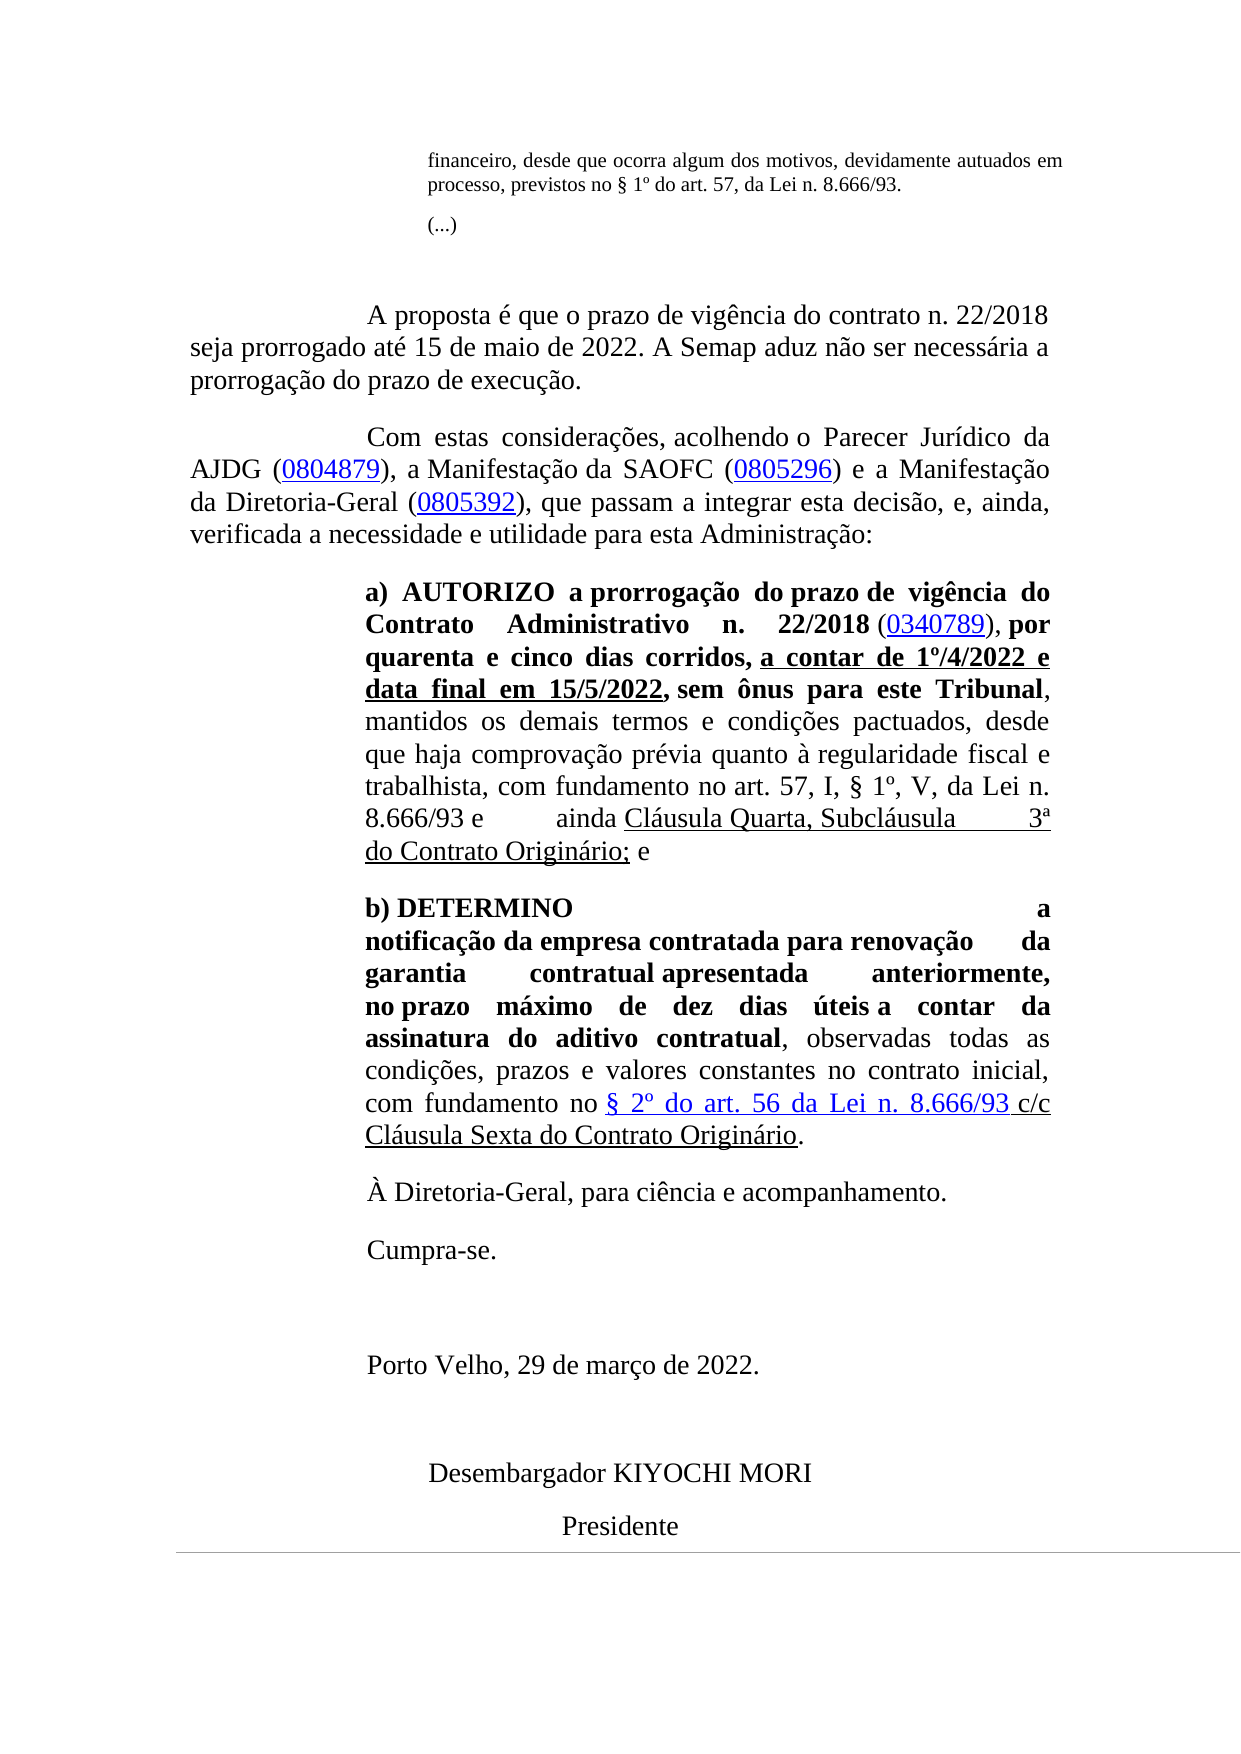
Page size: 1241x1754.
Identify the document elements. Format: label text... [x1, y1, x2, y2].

text (...) [427, 212, 1063, 236]
text Desembargador KIYOCHI MORI [177, 1456, 1063, 1489]
text Presidente [177, 1509, 1063, 1542]
text b) DETERMINO a notificação da empresa contratada para renovação da garantia contratual apresentada anteriormente, no prazo máximo de dez dias úteis a contar da assinatura do aditivo contratual, observadas todas as condições, prazos e valores constantes no contrato inicial, com fundamento no § 2º do art. 56 da Lei n. 8.666/93 c/c Cláusula Sexta do Contrato Originário. [365, 891, 1051, 1151]
text A proposta é que o prazo de vigência do contrato n. 22/2018 seja prorrogado até 15 de maio de 2022. A Semap aduz não ser necessária a prorrogação do prazo de execução. [190, 298, 1051, 395]
text Cumpra-se. [190, 1233, 1051, 1265]
text a) AUTORIZO a prorrogação do prazo de vigência do Contrato Administrativo n. 22/2018 (0340789), por quarenta e cinco dias corridos, a contar de 1º/4/2022 e data final em 15/5/2022, sem ônus para este Tribunal, mantidos os demais termos e condições pactuados, desde que haja comprovação prévia quanto à regularidade fiscal e trabalhista, com fundamento no art. 57, I, § 1º, V, da Lei n. 8.666/93 e ainda Cláusula Quarta, Subcláusula 3ª do Contrato Originário; e [365, 575, 1051, 866]
text Porto Velho, 29 de março de 2022. [190, 1348, 1051, 1380]
text Com estas considerações, acolhendo o Parecer Jurídico da AJDG (0804879), a Manifestação da SAOFC (0805296) e a Manifestação da Diretoria-Geral (0805392), que passam a integrar esta decisão, e, ainda, verificada a necessidade e utilidade para esta Administração: [190, 420, 1051, 550]
text financeiro, desde que ocorra algum dos motivos, devidamente autuados em processo, previstos no § 1º do art. 57, da Lei n. 8.666/93. [427, 148, 1063, 196]
text À Diretoria-Geral, para ciência e acompanhamento. [190, 1176, 1051, 1208]
